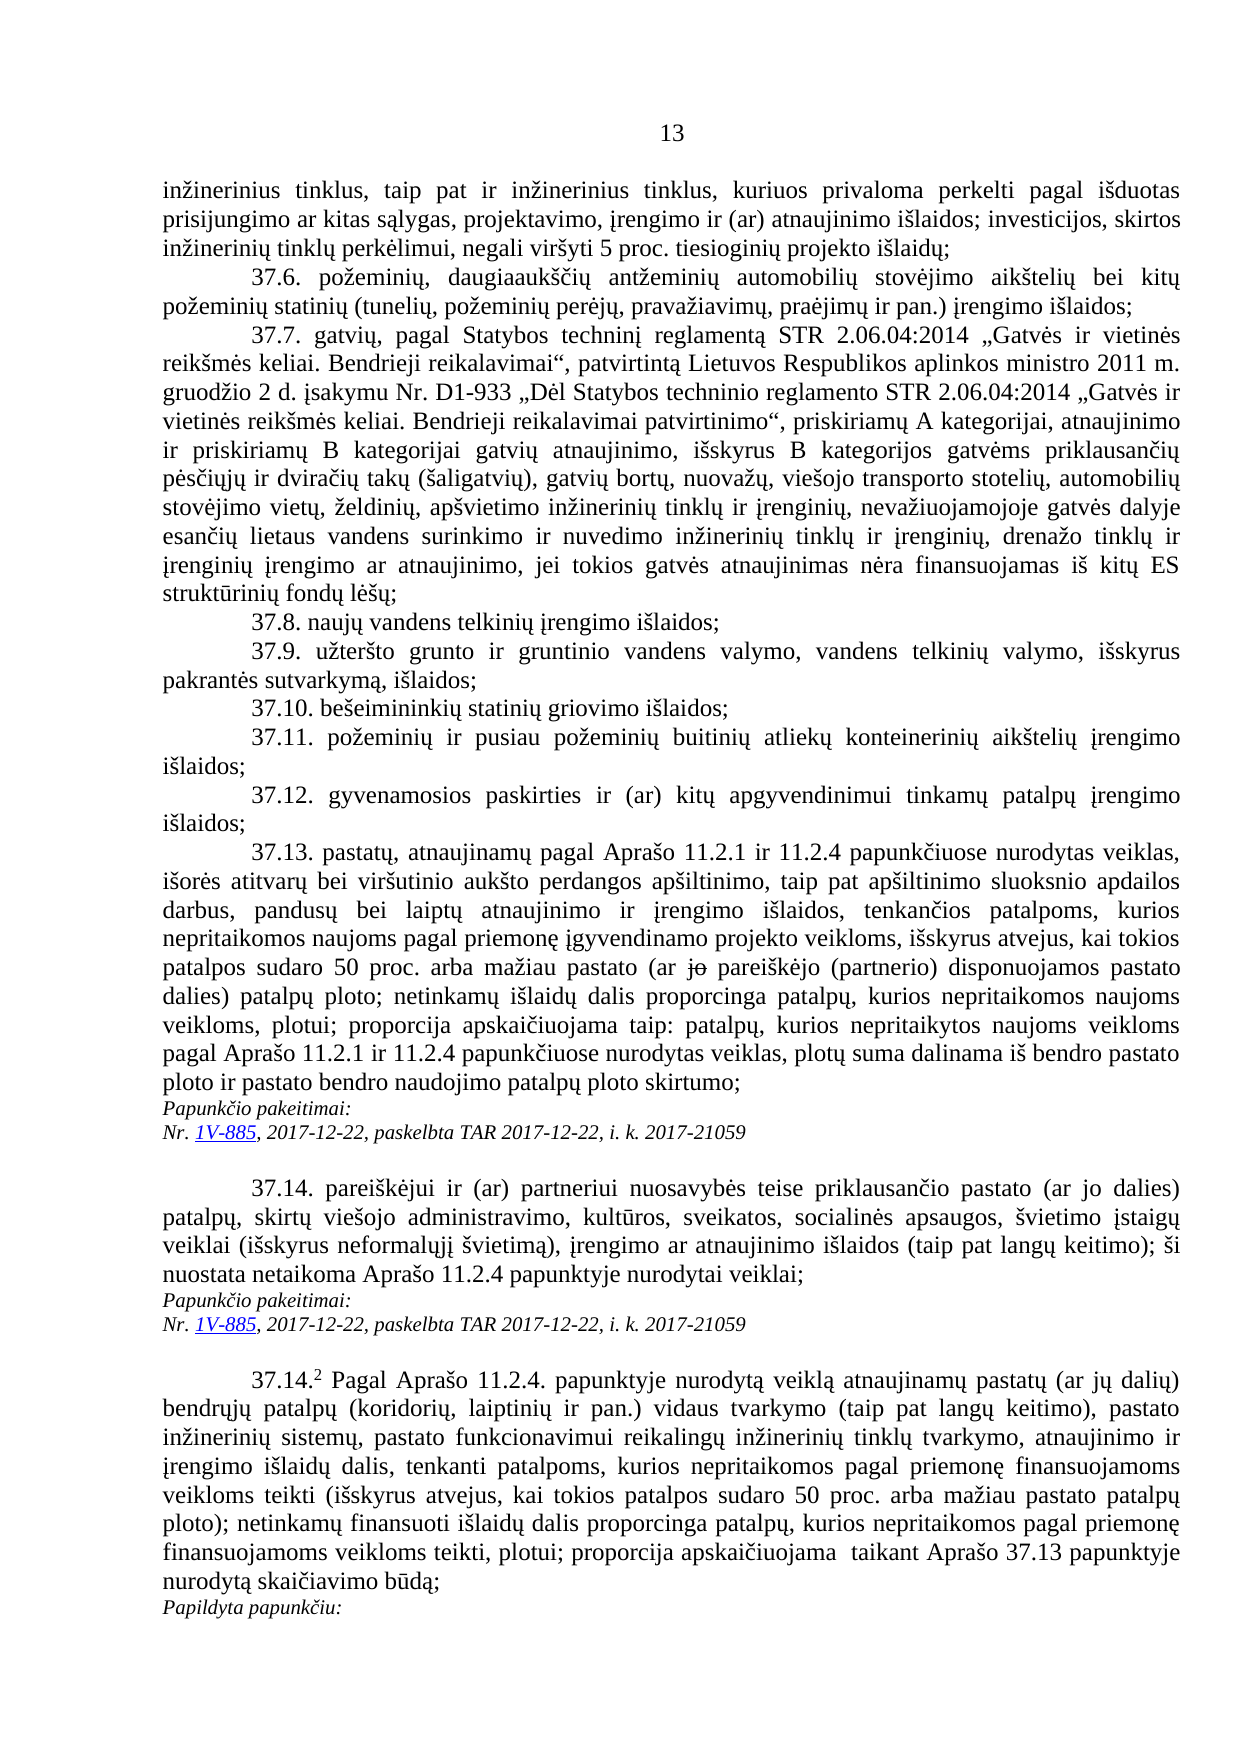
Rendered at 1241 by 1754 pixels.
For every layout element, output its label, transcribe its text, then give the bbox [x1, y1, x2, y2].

text 37.14.2 Pagal Aprašo 11.2.4. papunktyje nurodytą veiklą atnaujinamų pastatų (ar jų dalių) bendrųjų patalpų (koridorių, laiptinių ir pan.) vidaus tvarkymo (taip pat langų keitimo), pastato inžinerinių sistemų, pastato funkcionavimui reikalingų inžinerinių tinklų tvarkymo, atnaujinimo ir įrengimo išlaidų dalis, tenkanti patalpoms, kurios nepritaikomos pagal priemonę finansuojamoms veikloms teikti (išskyrus atvejus, kai tokios patalpos sudaro 50 proc. arba mažiau pastato patalpų ploto); netinkamų finansuoti išlaidų dalis proporcinga patalpų, kurios nepritaikomos pagal priemonę finansuojamoms veikloms teikti, plotui; proporcija apskaičiuojama taikant Aprašo 37.13 papunktyje nurodytą skaičiavimo būdą; [162, 1365, 1181, 1595]
text inžinerinius tinklus, taip pat ir inžinerinius tinklus, kuriuos privaloma perkelti pagal išduotas prisijungimo ar kitas sąlygas, projektavimo, įrengimo ir (ar) atnaujinimo išlaidos; investicijos, skirtos inžinerinių tinklų perkėlimui, negali viršyti 5 proc. tiesioginių projekto išlaidų; [162, 176, 1181, 262]
text 37.6. požeminių, daugiaaukščių antžeminių automobilių stovėjimo aikštelių bei kitų požeminių statinių (tunelių, požeminių perėjų, pravažiavimų, praėjimų ir pan.) įrengimo išlaidos; [162, 262, 1181, 320]
text Papunkčio pakeitimai: [162, 1096, 1181, 1120]
text 37.13. pastatų, atnaujinamų pagal Aprašo 11.2.1 ir 11.2.4 papunkčiuose nurodytas veiklas, išorės atitvarų bei viršutinio aukšto perdangos apšiltinimo, taip pat apšiltinimo sluoksnio apdailos darbus, pandusų bei laiptų atnaujinimo ir įrengimo išlaidos, tenkančios patalpoms, kurios nepritaikomos naujoms pagal priemonę įgyvendinamo projekto veikloms, išskyrus atvejus, kai tokios patalpos sudaro 50 proc. arba mažiau pastato (ar jo pareiškėjo (partnerio) disponuojamos pastato dalies) patalpų ploto; netinkamų išlaidų dalis proporcinga patalpų, kurios nepritaikomos naujoms veikloms, plotui; proporcija apskaičiuojama taip: patalpų, kurios nepritaikytos naujoms veikloms pagal Aprašo 11.2.1 ir 11.2.4 papunkčiuose nurodytas veiklas, plotų suma dalinama iš bendro pastato ploto ir pastato bendro naudojimo patalpų ploto skirtumo; [162, 837, 1181, 1096]
text Papunkčio pakeitimai: [162, 1288, 1181, 1312]
text 37.9. užteršto grunto ir gruntinio vandens valymo, vandens telkinių valymo, išskyrus pakrantės sutvarkymą, išlaidos; [162, 636, 1181, 693]
text 37.11. požeminių ir pusiau požeminių buitinių atliekų konteinerinių aikštelių įrengimo išlaidos; [162, 722, 1181, 780]
text Nr. 1V-885, 2017-12-22, paskelbta TAR 2017-12-22, i. k. 2017-21059 [162, 1120, 1181, 1144]
text Nr. 1V-885, 2017-12-22, paskelbta TAR 2017-12-22, i. k. 2017-21059 [162, 1312, 1181, 1336]
text 37.14. pareiškėjui ir (ar) partneriui nuosavybės teise priklausančio pastato (ar jo dalies) patalpų, skirtų viešojo administravimo, kultūros, sveikatos, socialinės apsaugos, švietimo įstaigų veiklai (išskyrus neformalųjį švietimą), įrengimo ar atnaujinimo išlaidos (taip pat langų keitimo); ši nuostata netaikoma Aprašo 11.2.4 papunktyje nurodytai veiklai; [162, 1173, 1181, 1288]
text Papildyta papunkčiu: [162, 1595, 1181, 1619]
text 37.7. gatvių, pagal Statybos techninį reglamentą STR 2.06.04:2014 „Gatvės ir vietinės reikšmės keliai. Bendrieji reikalavimai“, patvirtintą Lietuvos Respublikos aplinkos ministro 2011 m. gruodžio 2 d. įsakymu Nr. D1-933 „Dėl Statybos techninio reglamento STR 2.06.04:2014 „Gatvės ir vietinės reikšmės keliai. Bendrieji reikalavimai patvirtinimo“, priskiriamų A kategorijai, atnaujinimo ir priskiriamų B kategorijai gatvių atnaujinimo, išskyrus B kategorijos gatvėms priklausančių pėsčiųjų ir dviračių takų (šaligatvių), gatvių bortų, nuovažų, viešojo transporto stotelių, automobilių stovėjimo vietų, želdinių, apšvietimo inžinerinių tinklų ir įrenginių, nevažiuojamojoje gatvės dalyje esančių lietaus vandens surinkimo ir nuvedimo inžinerinių tinklų ir įrenginių, drenažo tinklų ir įrenginių įrengimo ar atnaujinimo, jei tokios gatvės atnaujinimas nėra finansuojamas iš kitų ES struktūrinių fondų lėšų; [162, 320, 1181, 607]
text 37.12. gyvenamosios paskirties ir (ar) kitų apgyvendinimui tinkamų patalpų įrengimo išlaidos; [162, 780, 1181, 837]
text 37.8. naujų vandens telkinių įrengimo išlaidos; [162, 607, 1181, 636]
text 37.10. bešeimininkių statinių griovimo išlaidos; [162, 693, 1181, 722]
